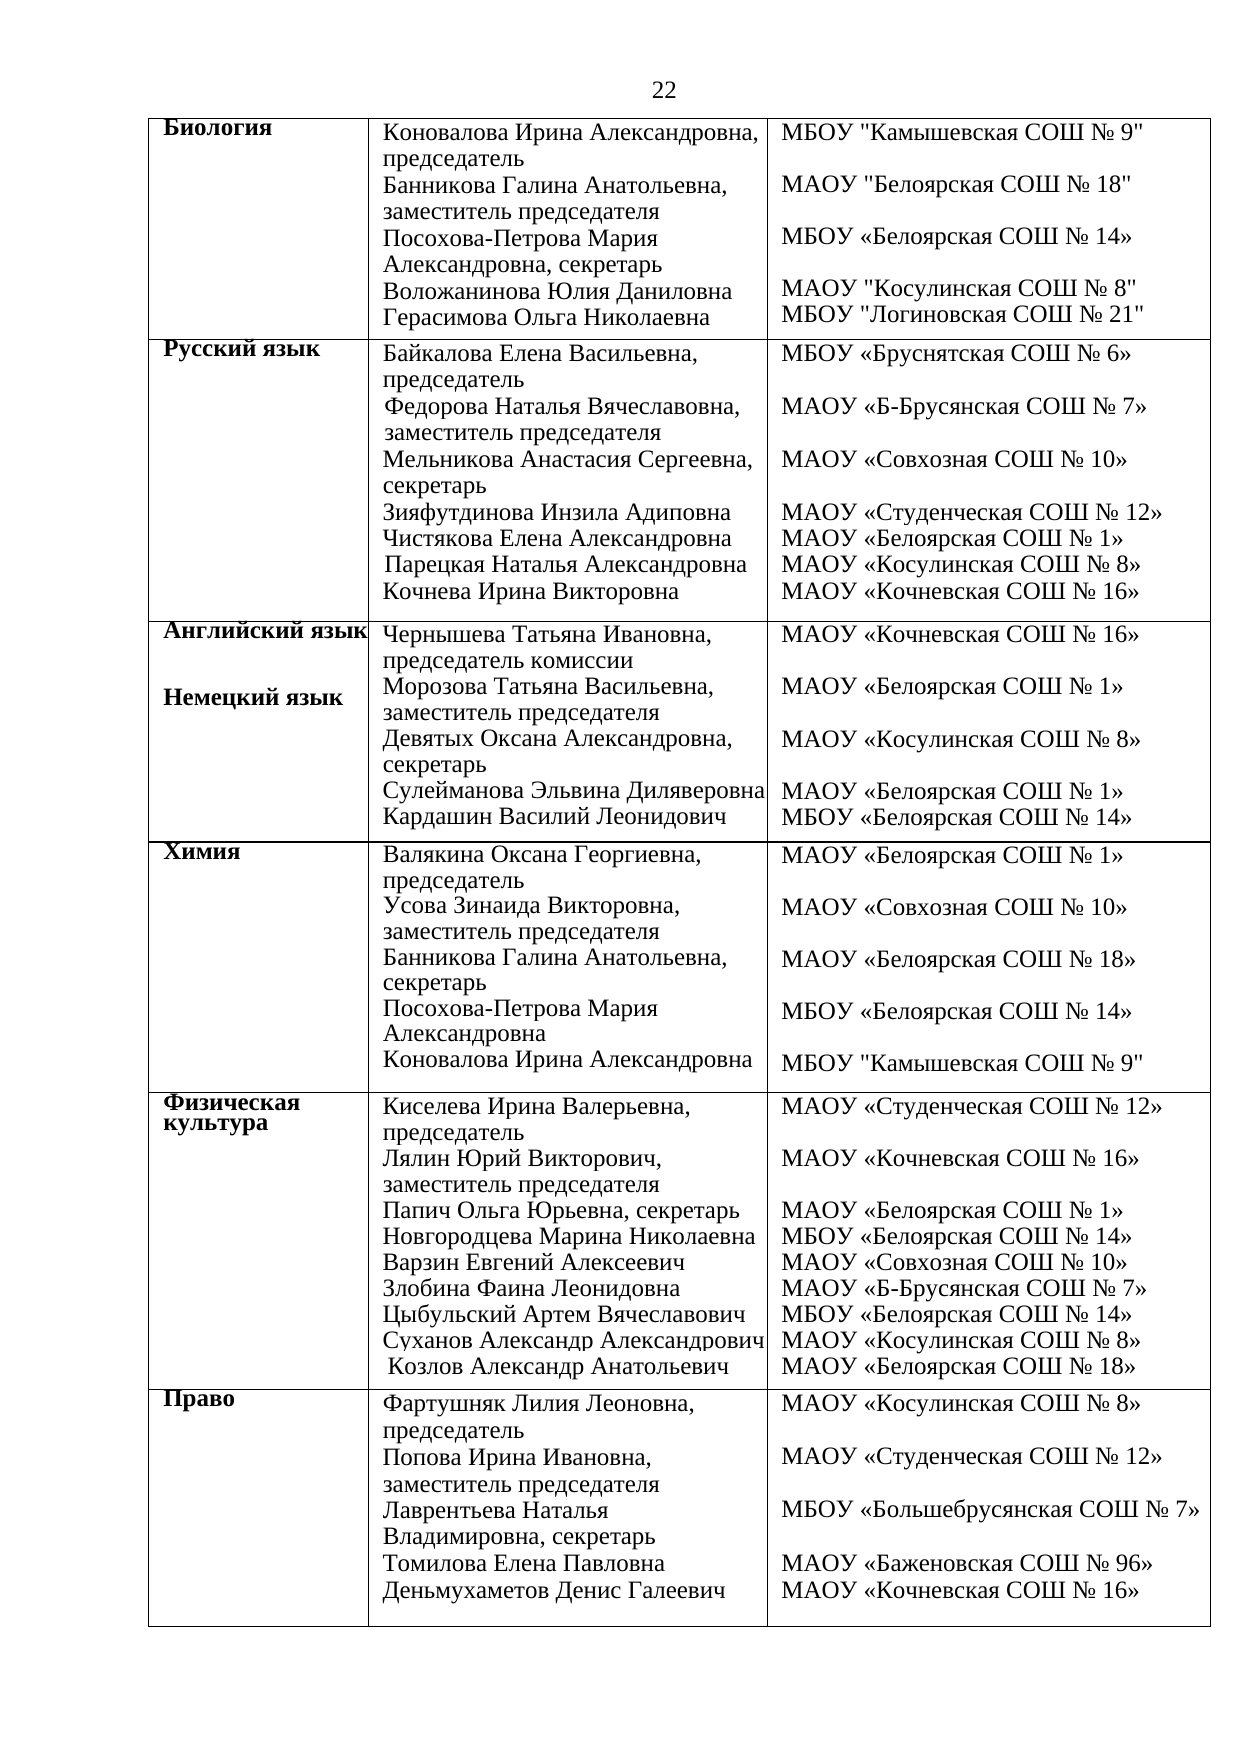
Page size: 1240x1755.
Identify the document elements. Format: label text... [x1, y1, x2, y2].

table_cell Химия [149, 843, 368, 1092]
table_cell Фартушняк Лилия Леоновна, председатель Попова Ирина Ивановна, заместитель председателя Лаврентьева Наталья Владимировна, секретарь Томилова Елена Павловна Деньмухаметов Денис Галеевич [369, 1390, 767, 1626]
table_cell Физическая культура [149, 1093, 368, 1388]
table_cell МАОУ «Студенческая СОШ № 12» МАОУ «Кочневская СОШ № 16» МАОУ «Белоярская СОШ № 1» МБОУ «Белоярская СОШ № 14» МАОУ «Совхозная СОШ № 10» МАОУ «Б-Брусянская СОШ № 7» МБОУ «Белоярская СОШ № 14» МАОУ «Косулинская СОШ № 8» МАОУ «Белоярская СОШ № 18» [768, 1093, 1210, 1388]
table_cell МАОУ «Кочневская СОШ № 16» МАОУ «Белоярская СОШ № 1» МАОУ «Косулинская СОШ № 8» МАОУ «Белоярская СОШ № 1» МБОУ «Белоярская СОШ № 14» [768, 622, 1210, 841]
table_cell Киселева Ирина Валерьевна, председатель Лялин Юрий Викторович, заместитель председателя Папич Ольга Юрьевна, секретарь Новгородцева Марина Николаевна Варзин Евгений Алексеевич Злобина Фаина Леонидовна Цыбульский Артем Вячеславович Суханов Александр Александрович Козлов Александр Анатольевич [369, 1093, 767, 1388]
table_cell Коновалова Ирина Александровна, председатель Банникова Галина Анатольевна, заместитель председателя Посохова-Петрова Мария Александровна, секретарь Воложанинова Юлия Даниловна Герасимова Ольга Николаевна [369, 119, 767, 339]
table_cell МБОУ «Бруснятская СОШ № 6» МАОУ «Б-Брусянская СОШ № 7» МАОУ «Совхозная СОШ № 10» МАОУ «Студенческая СОШ № 12» МАОУ «Белоярская СОШ № 1» МАОУ «Косулинская СОШ № 8» МАОУ «Кочневская СОШ № 16» [768, 340, 1210, 621]
table_cell МАОУ «Косулинская СОШ № 8» МАОУ «Студенческая СОШ № 12» МБОУ «Большебрусянская СОШ № 7» МАОУ «Баженовская СОШ № 96» МАОУ «Кочневская СОШ № 16» [768, 1390, 1210, 1626]
table_cell Русский язык [149, 340, 368, 621]
table_cell Английский язык Немецкий язык [149, 622, 368, 841]
table_cell Чернышева Татьяна Ивановна, председатель комиссии Морозова Татьяна Васильевна, заместитель председателя Девятых Оксана Александровна, секретарь Сулейманова Эльвина Диляверовна Кардашин Василий Леонидович [369, 622, 767, 841]
table_cell Валякина Оксана Георгиевна, председатель Усова Зинаида Викторовна, заместитель председателя Банникова Галина Анатольевна, секретарь Посохова-Петрова Мария Александровна Коновалова Ирина Александровна [369, 843, 767, 1092]
table_cell МАОУ «Белоярская СОШ № 1» МАОУ «Совхозная СОШ № 10» МАОУ «Белоярская СОШ № 18» МБОУ «Белоярская СОШ № 14» МБОУ "Камышевская СОШ № 9" [768, 843, 1210, 1092]
table_cell МБОУ "Камышевская СОШ № 9" МАОУ "Белоярская СОШ № 18" МБОУ «Белоярская СОШ № 14» МАОУ "Косулинская СОШ № 8" МБОУ "Логиновская СОШ № 21" [768, 119, 1210, 339]
table_cell Право [149, 1390, 368, 1626]
table_cell Биология [149, 119, 368, 339]
table_cell Байкалова Елена Васильевна, председатель Федорова Наталья Вячеславовна, заместитель председателя Мельникова Анастасия Сергеевна, секретарь Зияфутдинова Инзила Адиповна Чистякова Елена Александровна Парецкая Наталья Александровна Кочнева Ирина Викторовна [369, 340, 767, 621]
